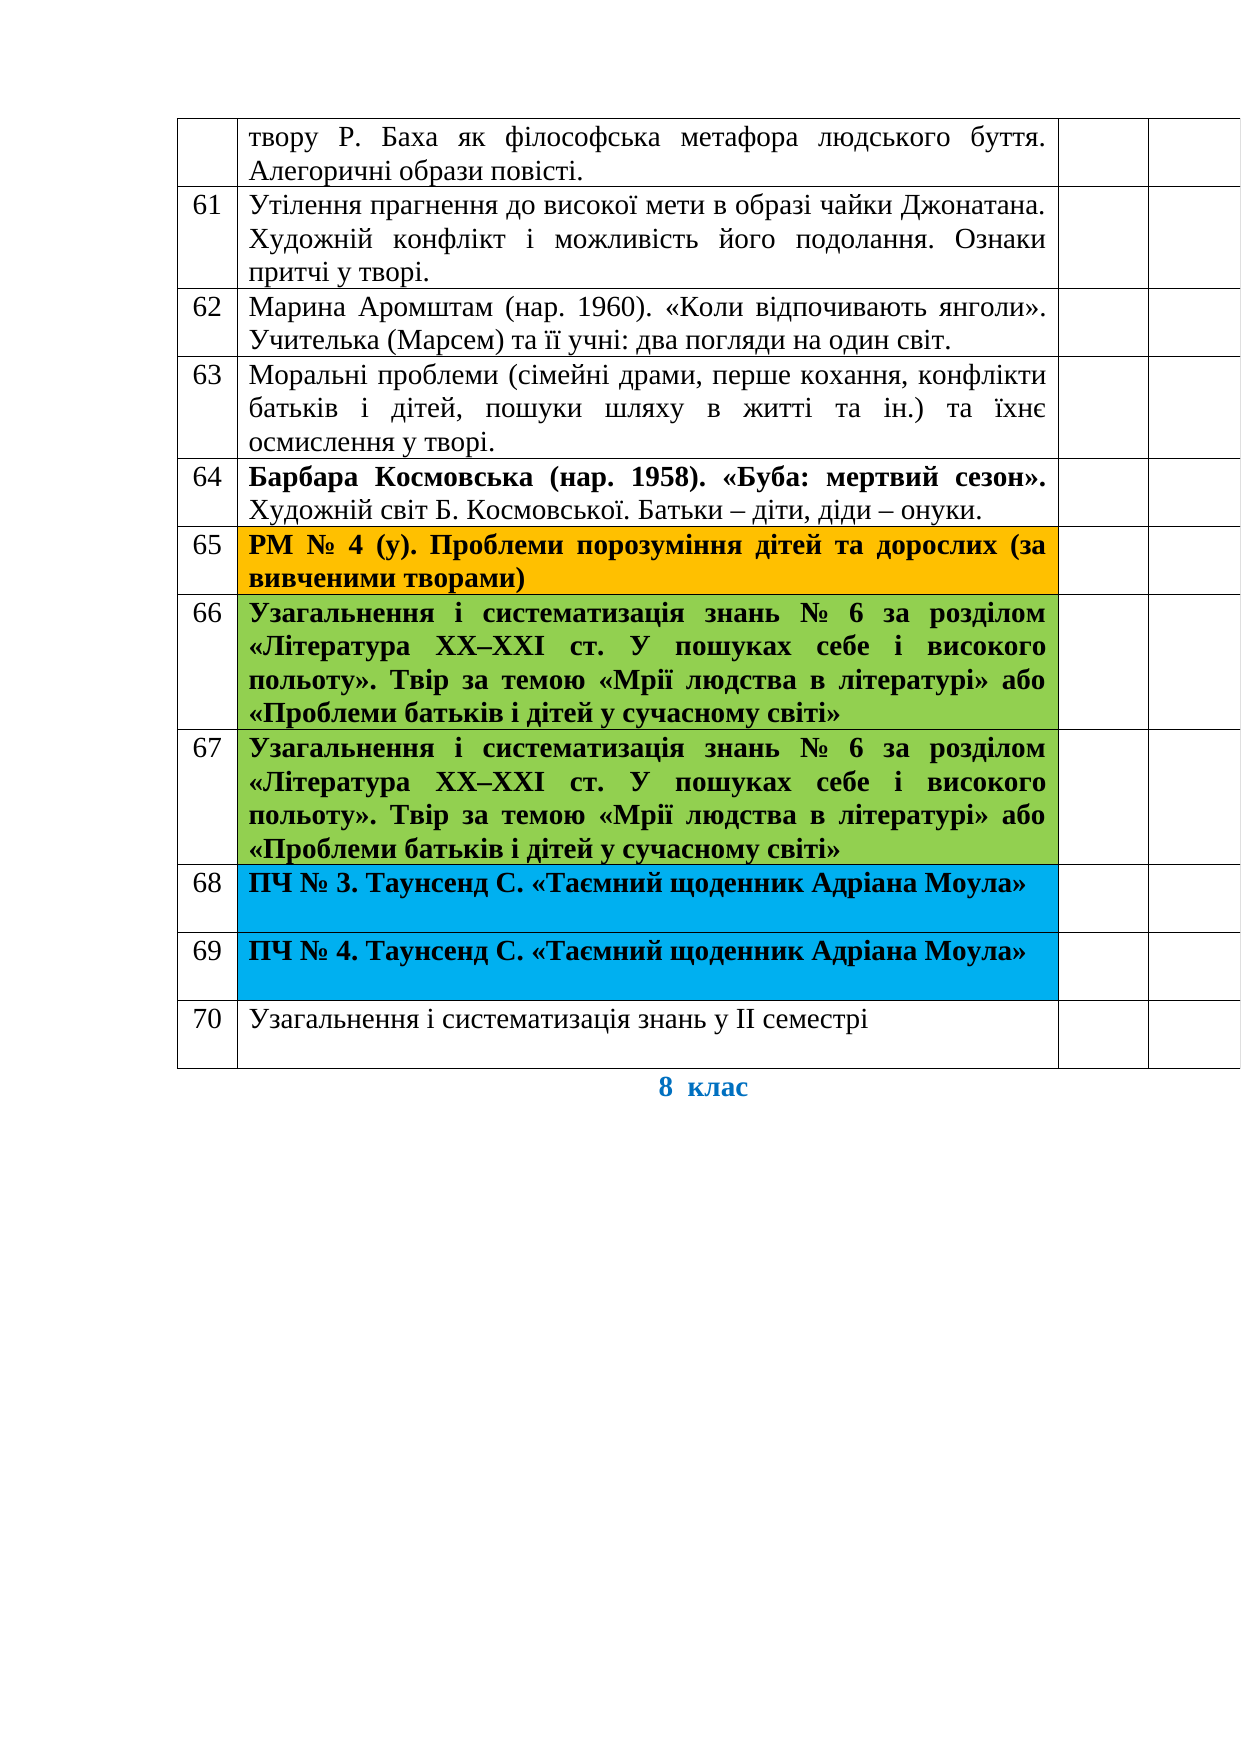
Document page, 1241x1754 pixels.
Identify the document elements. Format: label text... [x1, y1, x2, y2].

table_cell 63 [178, 357, 237, 458]
table_cell [1059, 357, 1148, 458]
table_cell [1149, 357, 1240, 458]
table_cell [178, 119, 237, 186]
table_cell [1149, 730, 1240, 864]
table_cell Марина Аромштам (нар. 1960). «Коли відпочивають янголи». Учителька (Марсем) та її учні: два погляди на один світ. [238, 289, 1058, 356]
table_cell [1059, 933, 1148, 1000]
table_cell [1059, 527, 1148, 594]
table_cell РМ № 4 (у). Проблеми порозуміння дітей та дорослих (за вивченими творами) [238, 527, 1058, 594]
table_cell [1059, 1001, 1148, 1068]
table_cell [1059, 730, 1148, 864]
table_cell Узагальнення і систематизація знань № 6 за розділом «Література ХХ–ХХІ ст. У пошуках себе і високого польоту». Твір за темою «Мрії людства в літературі» або «Проблеми батьків і дітей у сучасному світі» [238, 730, 1058, 864]
table_cell [1149, 459, 1240, 526]
table_cell Утілення прагнення до високої мети в образі чайки Джонатана. Художній конфлікт і можливість його подолання. Ознаки притчі у творі. [238, 187, 1058, 288]
table_cell [1149, 119, 1240, 186]
table_cell [1059, 119, 1148, 186]
table_cell [1059, 595, 1148, 729]
table_cell твору Р. Баха як філософська метафора людського буття. Алегоричні образи повісті. [238, 119, 1058, 186]
table_cell [1149, 527, 1240, 594]
table_cell [1149, 595, 1240, 729]
table_cell [1149, 933, 1240, 1000]
table_cell Узагальнення і систематизація знань № 6 за розділом «Література ХХ–ХХІ ст. У пошуках себе і високого польоту». Твір за темою «Мрії людства в літературі» або «Проблеми батьків і дітей у сучасному світі» [238, 595, 1058, 729]
table_cell [1059, 459, 1148, 526]
table_cell Моральні проблеми (сімейні драми, перше кохання, конфлікти батьків і дітей, пошуки шляху в житті та ін.) та їхнє осмислення у творі. [238, 357, 1058, 458]
table_cell 70 [178, 1001, 237, 1068]
table_cell 62 [178, 289, 237, 356]
table_cell 65 [178, 527, 237, 594]
table_cell [1149, 865, 1240, 932]
table_cell [1059, 289, 1148, 356]
table_cell [1149, 289, 1240, 356]
table_cell 66 [178, 595, 237, 729]
table_cell [1149, 1001, 1240, 1068]
table_cell ПЧ № 4. Таунсенд С. «Таємний щоденник Адріана Моула» [238, 933, 1058, 1000]
table_cell [1059, 865, 1148, 932]
table_cell ПЧ № 3. Таунсенд С. «Таємний щоденник Адріана Моула» [238, 865, 1058, 932]
table_cell 69 [178, 933, 237, 1000]
text 8 клас [255, 1069, 1152, 1102]
table_cell 68 [178, 865, 237, 932]
table_cell Барбара Космовська (нар. 1958). «Буба: мертвий сезон». Художній світ Б. Космовської. Батьки – діти, діди – онуки. [238, 459, 1058, 526]
table_cell 61 [178, 187, 237, 288]
table_cell 67 [178, 730, 237, 864]
table_cell Узагальнення і систематизація знань у ІІ семестрі [238, 1001, 1058, 1068]
table_cell 64 [178, 459, 237, 526]
table_cell [1059, 187, 1148, 288]
table_cell [1149, 187, 1240, 288]
